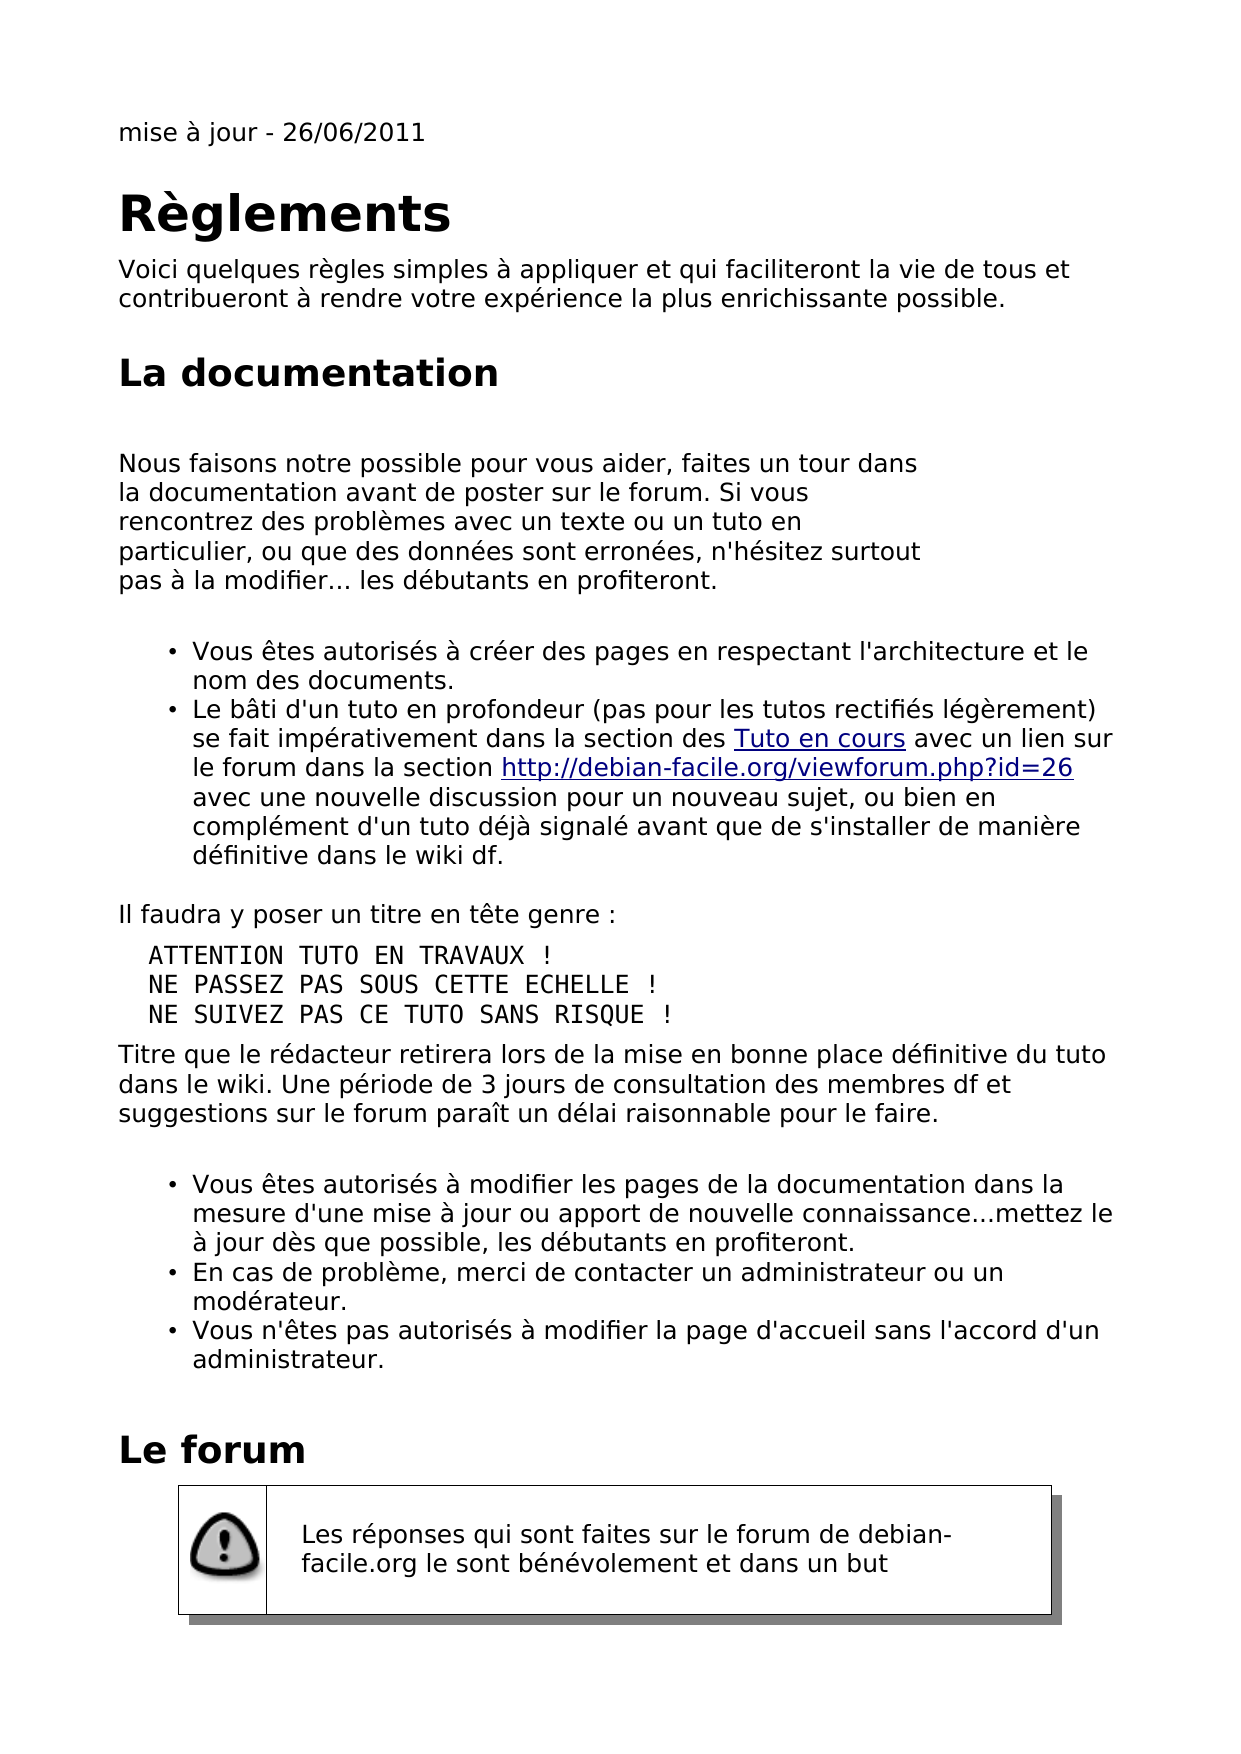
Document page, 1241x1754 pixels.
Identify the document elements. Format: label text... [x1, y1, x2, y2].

list Vous êtes autorisés à modifier les pages de la documentation dans la mesure d'une mise à jour ou apport de nouvelle connaissance...mettez le à jour dès que possible, les débutants en profiteront. [177, 1170, 1122, 1258]
text Nous faisons notre possible pour vous aider, faites un tour dans la documentation avant de poster sur le forum. Si vous rencontrez des problèmes avec un texte ou un tuto en particulier, ou que des données sont erronées, n'hésitez surtout pas à la modifier... les débutants en profiteront. [118, 449, 1122, 595]
text Il faudra y poser un titre en tête genre : [118, 900, 1122, 929]
table_header Les réponses qui sont faites sur le forum de debian-facile.org le sont bénévolement et dans un but [267, 1486, 1051, 1614]
picture [190, 1508, 266, 1584]
subtitle La documentation [118, 351, 1122, 395]
text mise à jour - 26/06/2011 [118, 118, 1122, 147]
table_header [179, 1486, 266, 1614]
text ATTENTION TUTO EN TRAVAUX ! NE PASSEZ PAS SOUS CETTE ECHELLE ! NE SUIVEZ PAS CE TUTO SANS RISQUE ! [118, 941, 1122, 1029]
list Vous êtes autorisés à créer des pages en respectant l'architecture et le nom des documents. [177, 637, 1122, 695]
list Le bâti d'un tuto en profondeur (pas pour les tutos rectifiés légèrement) se fait impérativement dans la section des Tuto en cours avec un lien sur le forum dans la section http://debian-facile.org/viewforum.php?id=26 avec une nouvelle discussion pour un nouveau sujet, ou bien en complément d'un tuto déjà signalé avant que de s'installer de manière définitive dans le wiki df. [177, 695, 1122, 870]
list Vous n'êtes pas autorisés à modifier la page d'accueil sans l'accord d'un administrateur. [177, 1316, 1122, 1374]
subtitle Règlements [118, 185, 1122, 243]
subtitle Le forum [118, 1429, 1122, 1472]
text Titre que le rédacteur retirera lors de la mise en bonne place définitive du tuto dans le wiki. Une période de 3 jours de consultation des membres df et suggestions sur le forum paraît un délai raisonnable pour le faire. [118, 1041, 1122, 1128]
list En cas de problème, merci de contacter un administrateur ou un modérateur. [177, 1258, 1122, 1316]
text Voici quelques règles simples à appliquer et qui faciliteront la vie de tous et contribueront à rendre votre expérience la plus enrichissante possible. [118, 256, 1122, 314]
